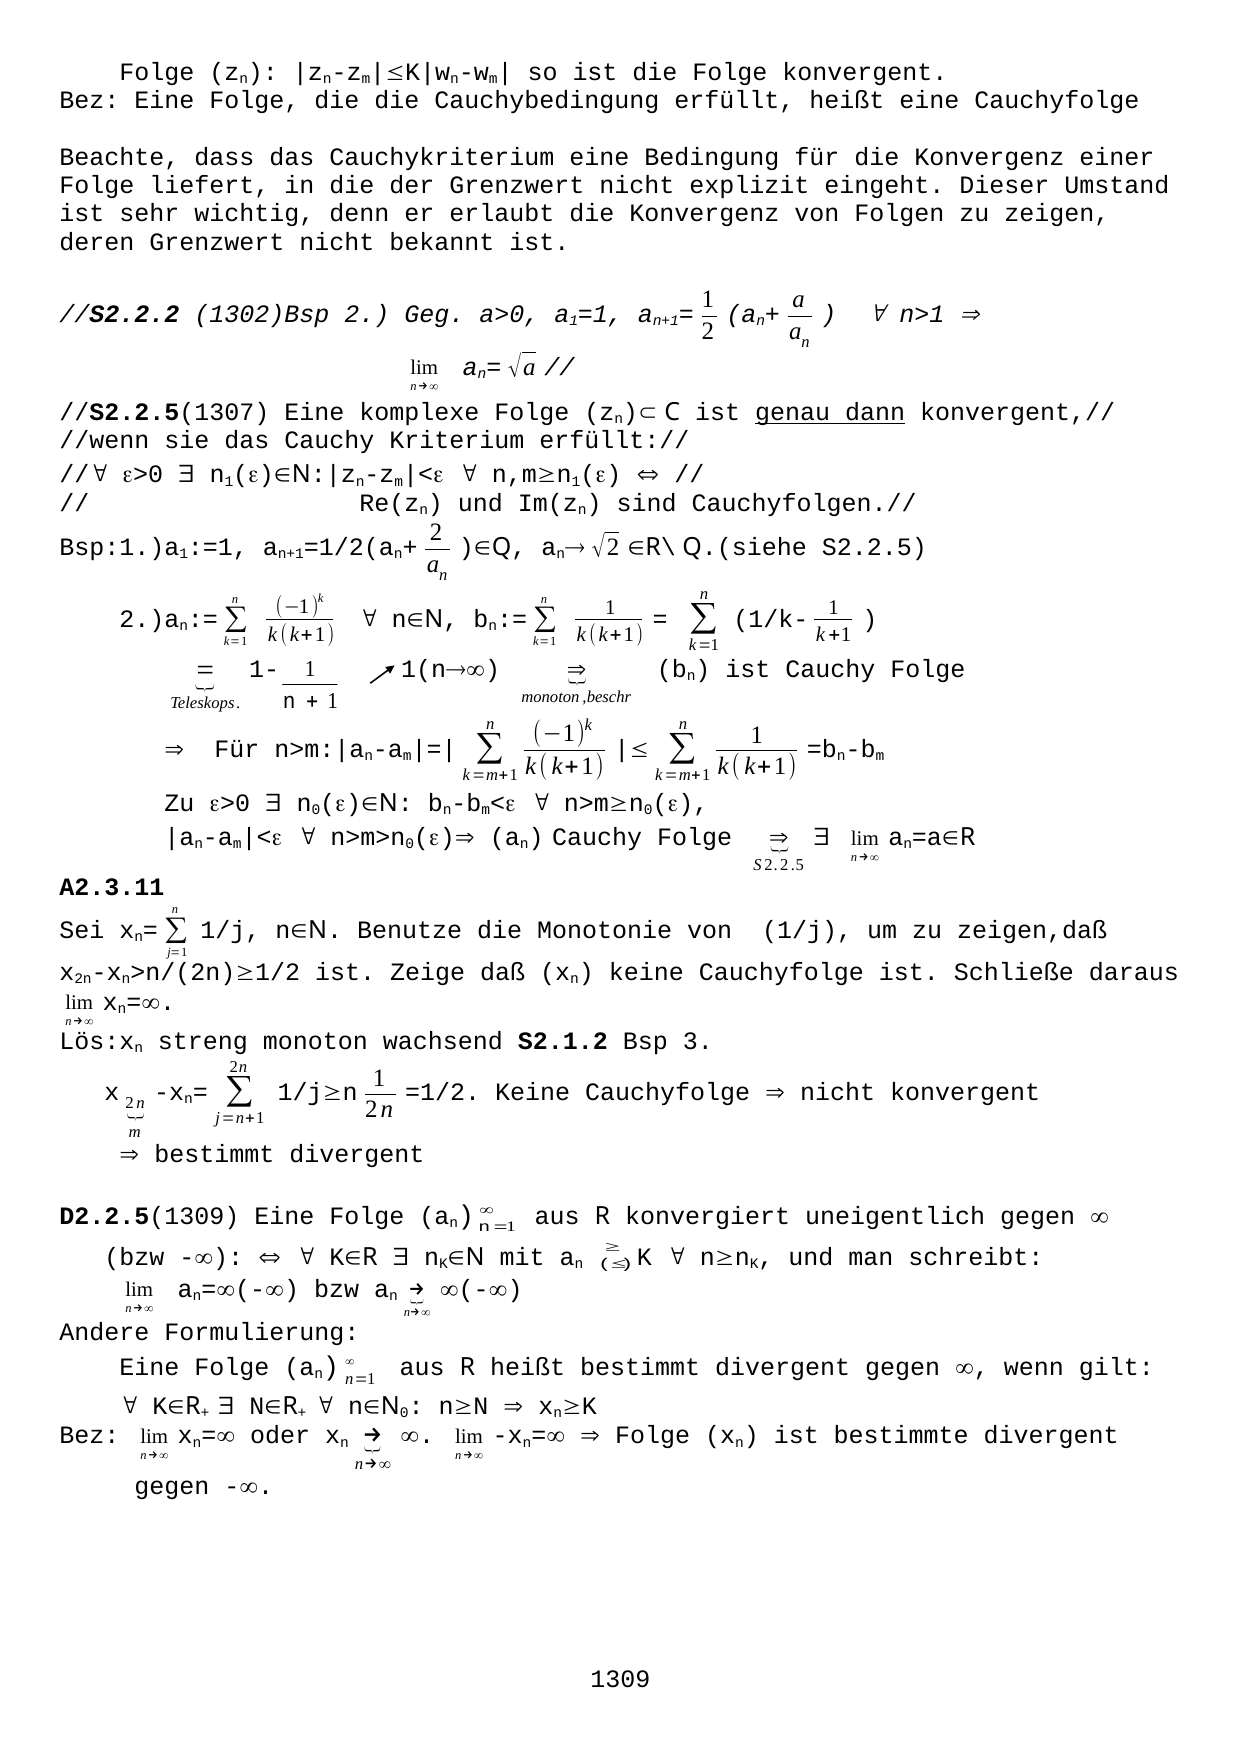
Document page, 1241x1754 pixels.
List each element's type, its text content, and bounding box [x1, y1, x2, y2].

text //S2.2.2 (1302)Bsp 2.) Geg. a>0, a1=1, an+1=(an+)  n>1  [59, 286, 1181, 351]
text // >0  n1()N:|zn-zm|<  n,mn1()  // [59, 456, 1181, 490]
text D2.2.5(1309) Eine Folge (an) aus R konvergiert uneigentlich gegen  [59, 1198, 1181, 1236]
text an=// [59, 351, 1181, 393]
text //S2.2.5(1307) Eine komplexe Folge (zn) C ist genau dann konvergent,// //wenn sie das Cauchy Kriterium erfüllt:// [59, 393, 1181, 456]
text Zu >0  n0()N: bn-bm<  n>mn0(), [59, 785, 1181, 819]
text Folge (zn): |zn-zm|K|wn-wm| so ist die Folge konvergent. [59, 59, 1181, 87]
text Bsp:1.)a1:=1, an+1=1/2(an+)Q, anR\ Q.(siehe S2.2.5) [59, 519, 1181, 583]
text Andere Formulierung: [59, 1320, 1181, 1348]
text Bez: xn= oder xn. -xn=  Folge (xn) ist bestimmte divergent [59, 1422, 1181, 1474]
text an=(-) bzw an(-) [59, 1274, 1181, 1320]
text Sei xn=1/j, nN. Benutze die Monotonie von (1/j), um zu zeigen,daß [59, 903, 1181, 959]
text x2n-xn>n/(2n)1/2 ist. Zeige daß (xn) keine Cauchyfolge ist. Schließe daraus xn=. [59, 959, 1181, 1028]
text |an-am|<  n>m>n0() (an) Cauchy Folge  an=aR [59, 819, 1181, 874]
text // Re(zn) und Im(zn) sind Cauchyfolgen.// [59, 490, 1181, 519]
text Bez: Eine Folge, die die Cauchybedingung erfüllt, heißt eine Cauchyfolge [59, 87, 1181, 116]
text Eine Folge (an) aus R heißt bestimmt divergent gegen , wenn gilt: [59, 1348, 1181, 1387]
text  Für n>m:|an-am|=||=bn-bm [59, 713, 1181, 785]
text A2.3.11 [59, 874, 1181, 903]
text gegen -. [59, 1474, 1181, 1502]
text  bestimmt divergent [59, 1141, 1181, 1170]
text 1- 1(n) (bn) ist Cauchy Folge [59, 654, 1181, 713]
text  KR+  NR+  nN0: nN  xnK [59, 1387, 1181, 1422]
text Lös:xn streng monoton wachsend S2.1.2 Bsp 3. [59, 1028, 1181, 1057]
text 2.)an:=  nN, bn:== (1/k-) [59, 583, 1181, 654]
text x-xn=1/jn=1/2. Keine Cauchyfolge  nicht konvergent [59, 1057, 1181, 1141]
text (bzw -):   KR  nKN mit an K  nnK, und man schreibt: [59, 1236, 1181, 1274]
text Beachte, dass das Cauchykriterium eine Bedingung für die Konvergenz einer Folge liefert, in die der Grenzwert nicht explizit eingeht. Dieser Umstand ist sehr wichtig, denn er erlaubt die Konvergenz von Folgen zu zeigen, deren Grenzwert nicht bekannt ist. [59, 144, 1181, 257]
